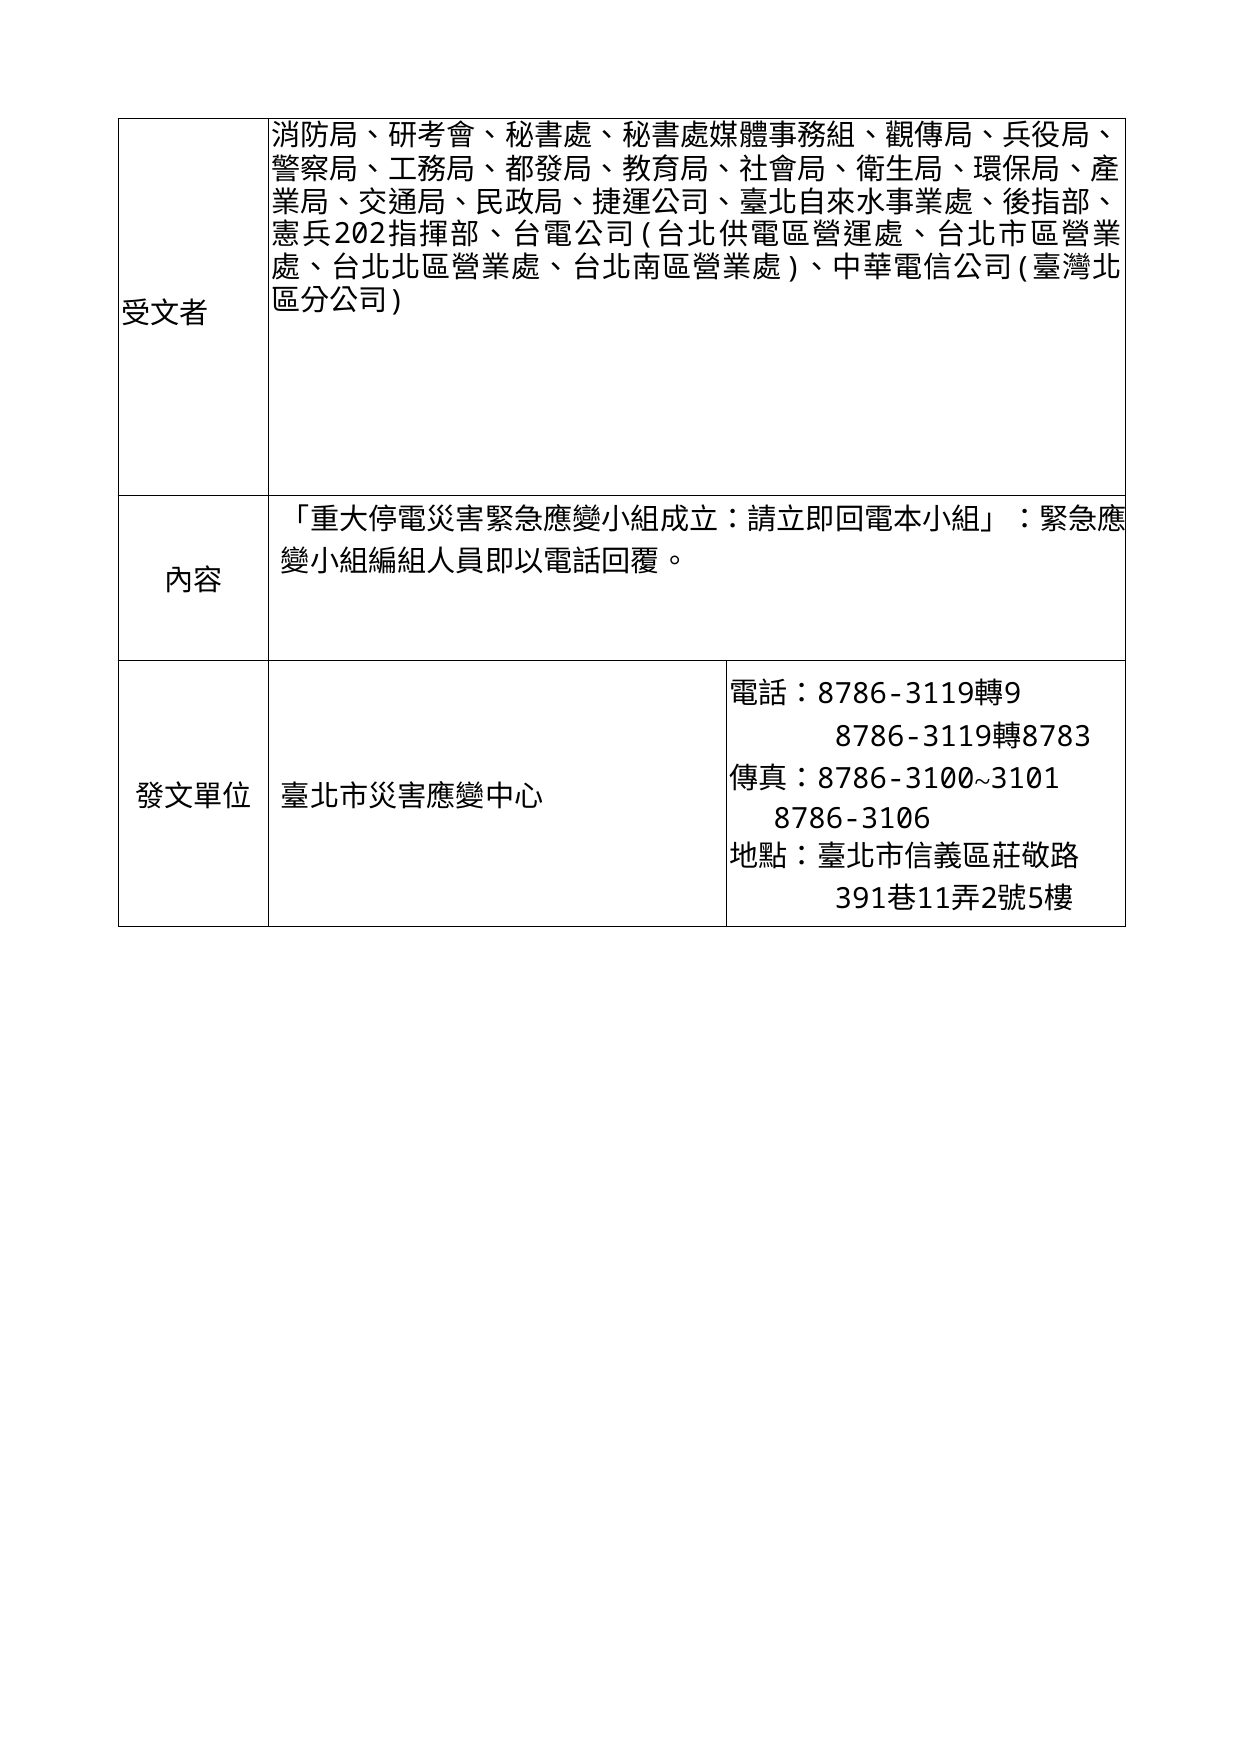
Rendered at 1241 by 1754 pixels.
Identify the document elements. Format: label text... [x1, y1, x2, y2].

table_cell 臺北市災害應變中心 [269, 661, 726, 926]
table_cell 內容 [119, 496, 268, 660]
table_cell 消防局、研考會、秘書處、秘書處媒體事務組、觀傳局、兵役局、警察局、工務局、都發局、教育局、社會局、衛生局、環保局、產業局、交通局、民政局、捷運公司、臺北自來水事業處、後指部、憲兵202指揮部、台電公司(台北供電區營運處、台北市區營業處、台北北區營業處、台北南區營業處)、中華電信公司(臺灣北區分公司) [269, 119, 1125, 495]
table_cell 發文單位 [119, 661, 268, 926]
table_cell 受文者 [119, 119, 268, 495]
table_cell 電話：8786-3119轉9 8786-3119轉8783 傳真：8786-3100~3101 8786-3106 地點：臺北市信義區莊敬路 391巷11弄2號5樓 [727, 661, 1125, 926]
table_cell 「重大停電災害緊急應變小組成立：請立即回電本小組」：緊急應變小組編組人員即以電話回覆。 [269, 496, 1125, 660]
